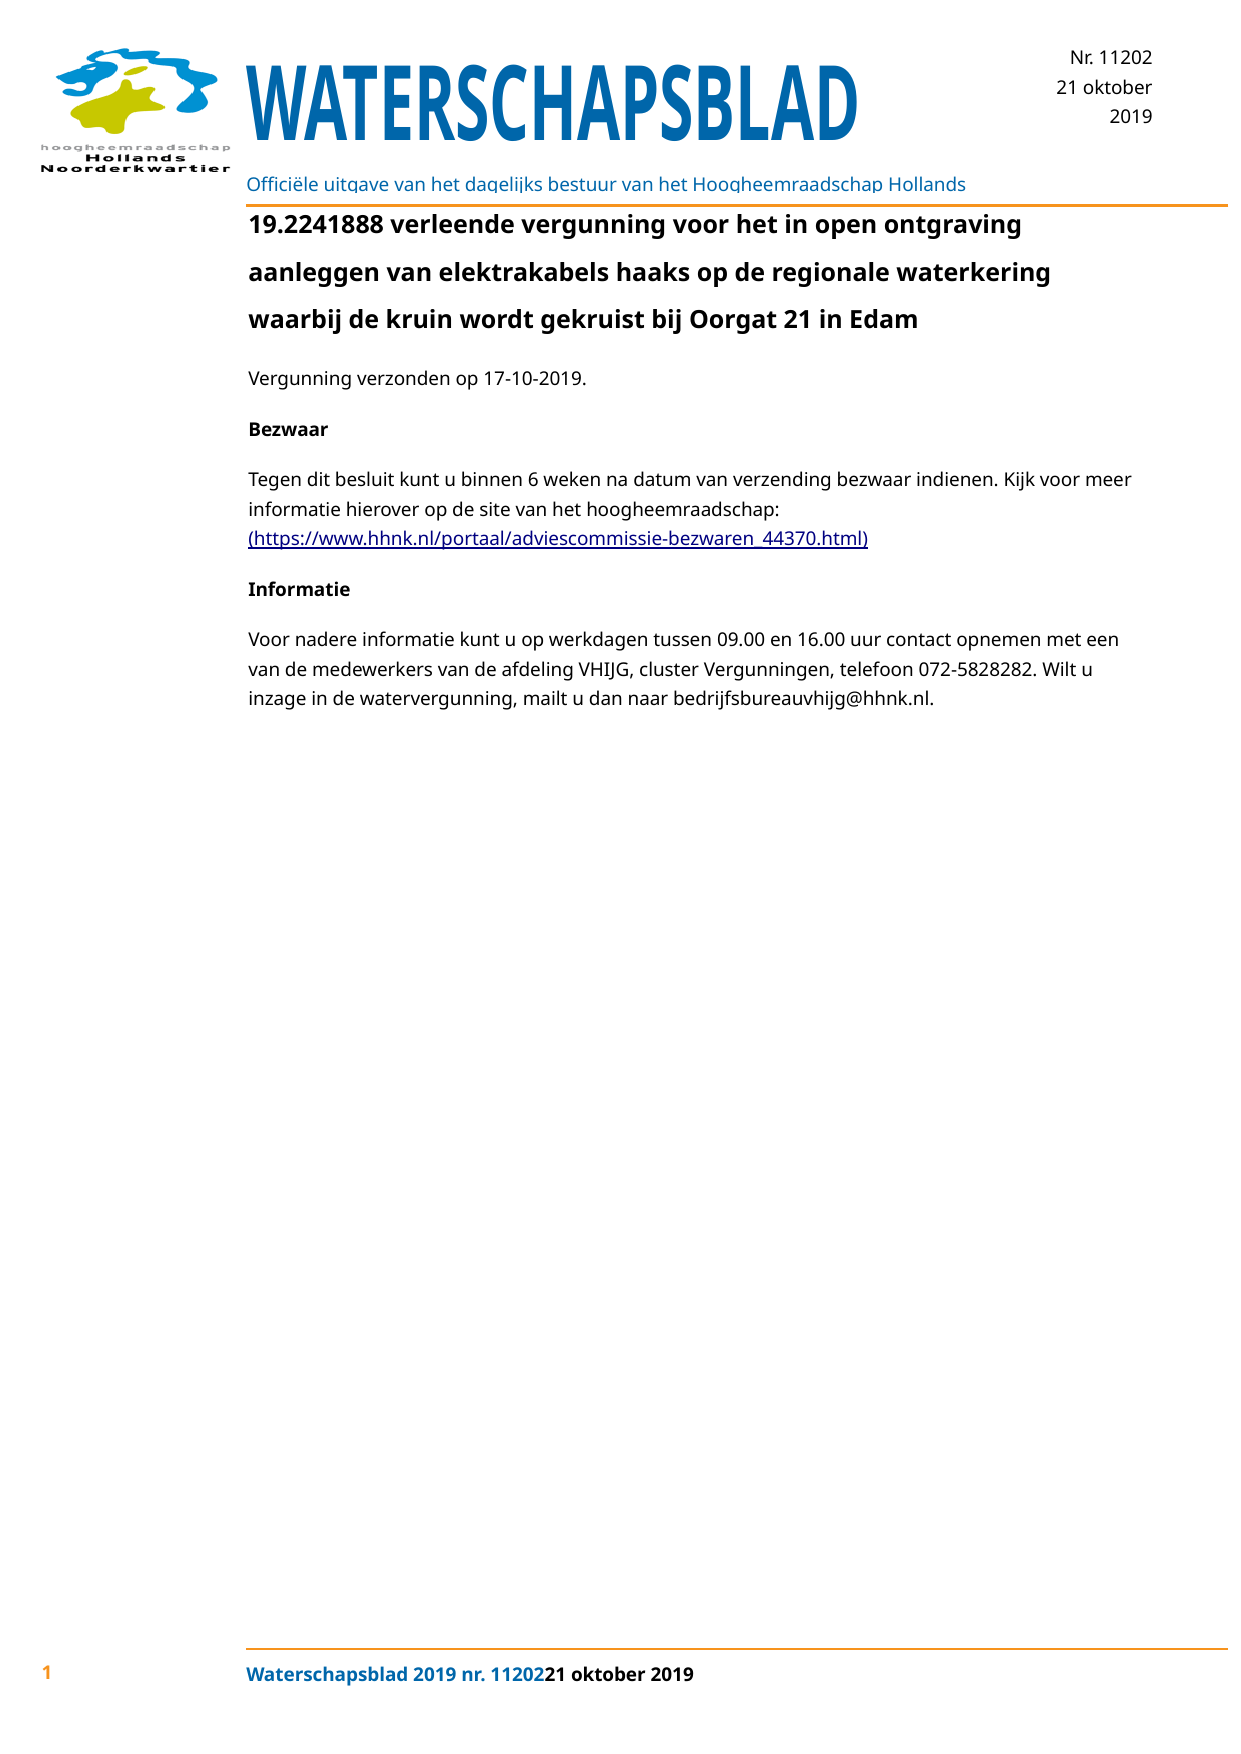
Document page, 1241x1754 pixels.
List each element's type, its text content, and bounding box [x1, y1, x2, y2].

text Informatie [248, 576, 1152, 602]
picture [41, 47, 231, 172]
text Tegen dit besluit kunt u binnen 6 weken na datum van verzending bezwaar indienen. Kijk voor meer informatie hierover op de site van het hoogheemraadschap: (https://www.hhnk.nl/portaal/adviescommissie-bezwaren_44370.html) [248, 466, 1152, 551]
text Voor nadere informatie kunt u op werkdagen tussen 09.00 en 16.00 uur contact opnemen met een van de medewerkers van de afdeling VHIJG, cluster Vergunningen, telefoon 072-5828282. Wilt u inzage in de watervergunning, mailt u dan naar bedrijfsbureauvhijg@hhnk.nl. [248, 626, 1152, 711]
text Vergunning verzonden op 17-10-2019. [248, 366, 1152, 391]
text 19.2241888 verleende vergunning voor het in open ontgraving aanleggen van elektrakabels haaks op de regionale waterkering waarbij de kruin wordt gekruist bij Oorgat 21 in Edam [248, 207, 1152, 336]
text Bezwaar [248, 416, 1152, 442]
